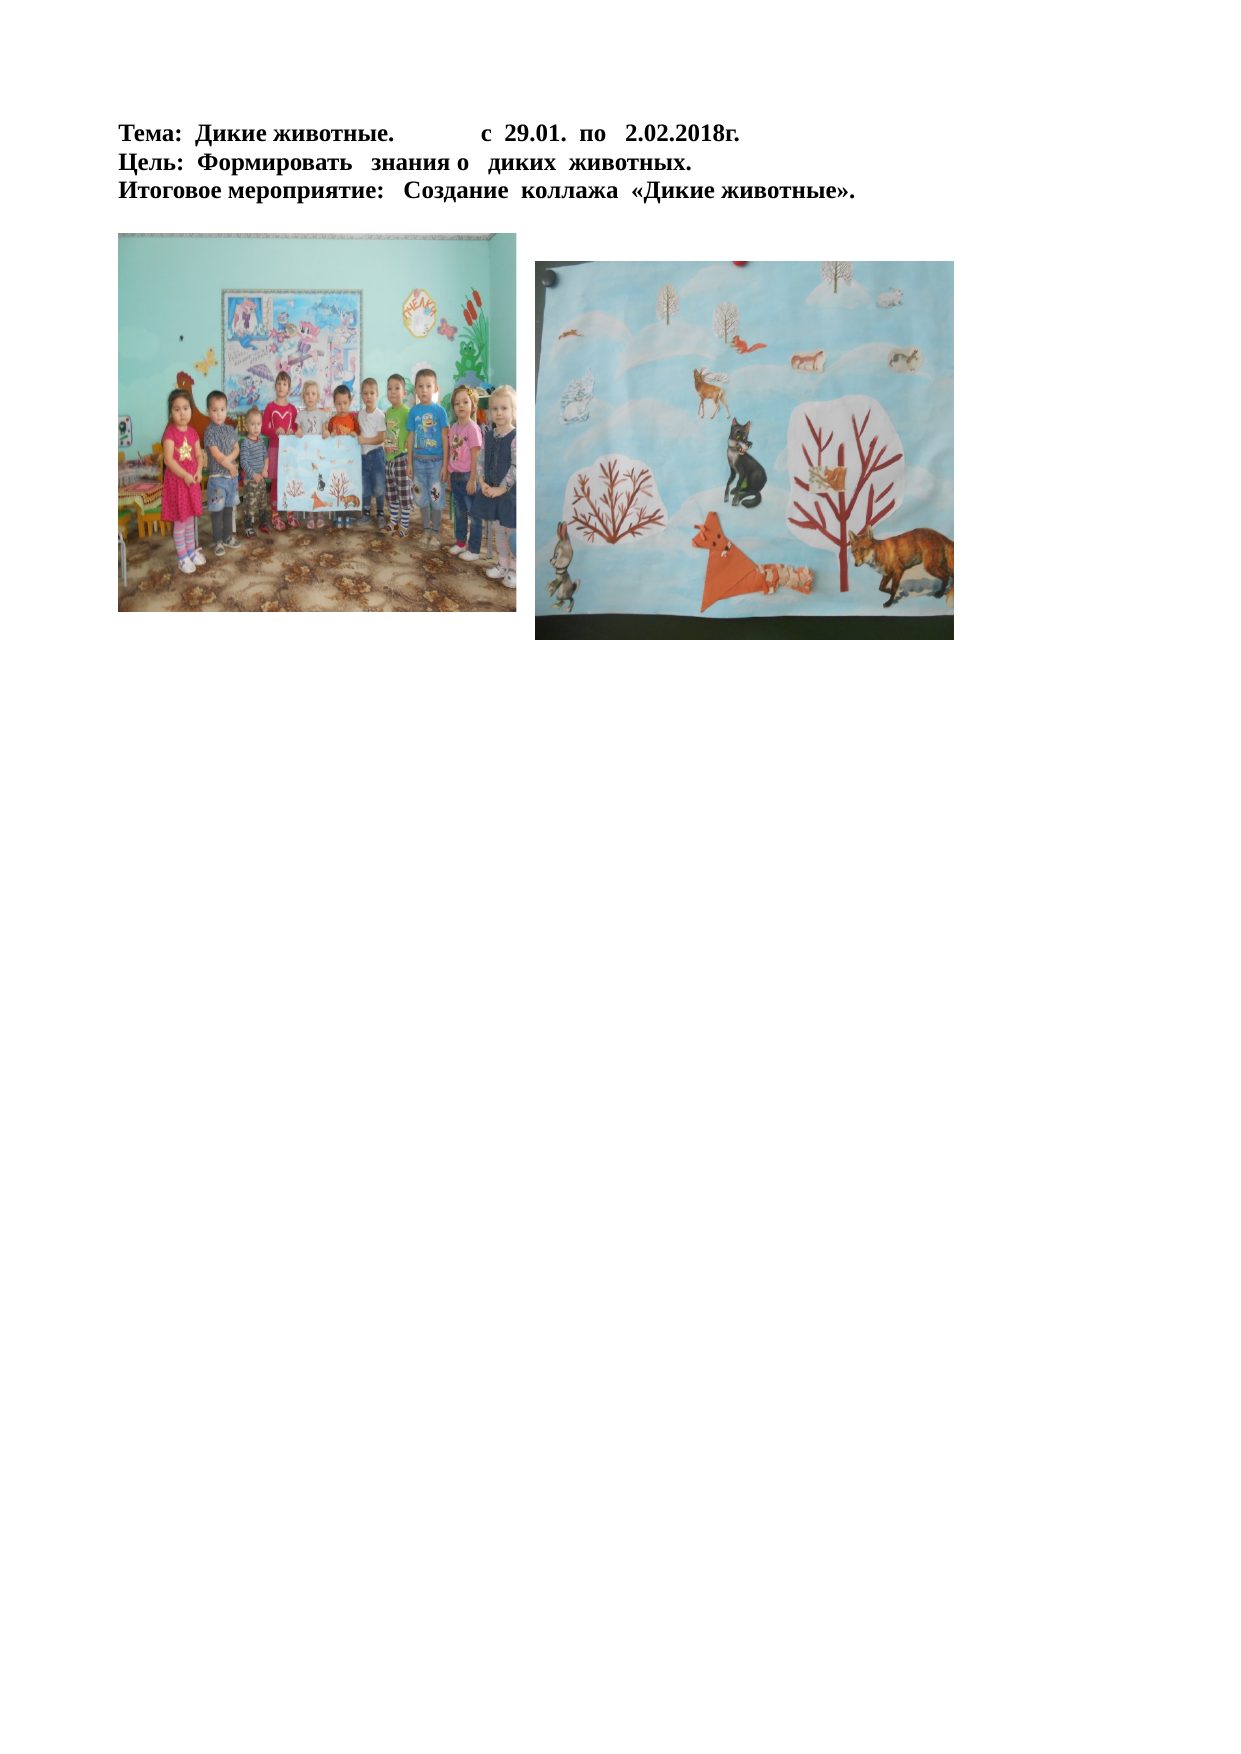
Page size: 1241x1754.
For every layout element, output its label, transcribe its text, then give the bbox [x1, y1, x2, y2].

picture [118, 233, 517, 612]
text Тема: Дикие животные. с 29.01. по 2.02.2018г. [118, 118, 1122, 147]
picture [535, 261, 954, 640]
text Итоговое мероприятие: Создание коллажа «Дикие животные». [118, 176, 1122, 204]
text Цель: Формировать знания о диких животных. [118, 147, 1122, 176]
